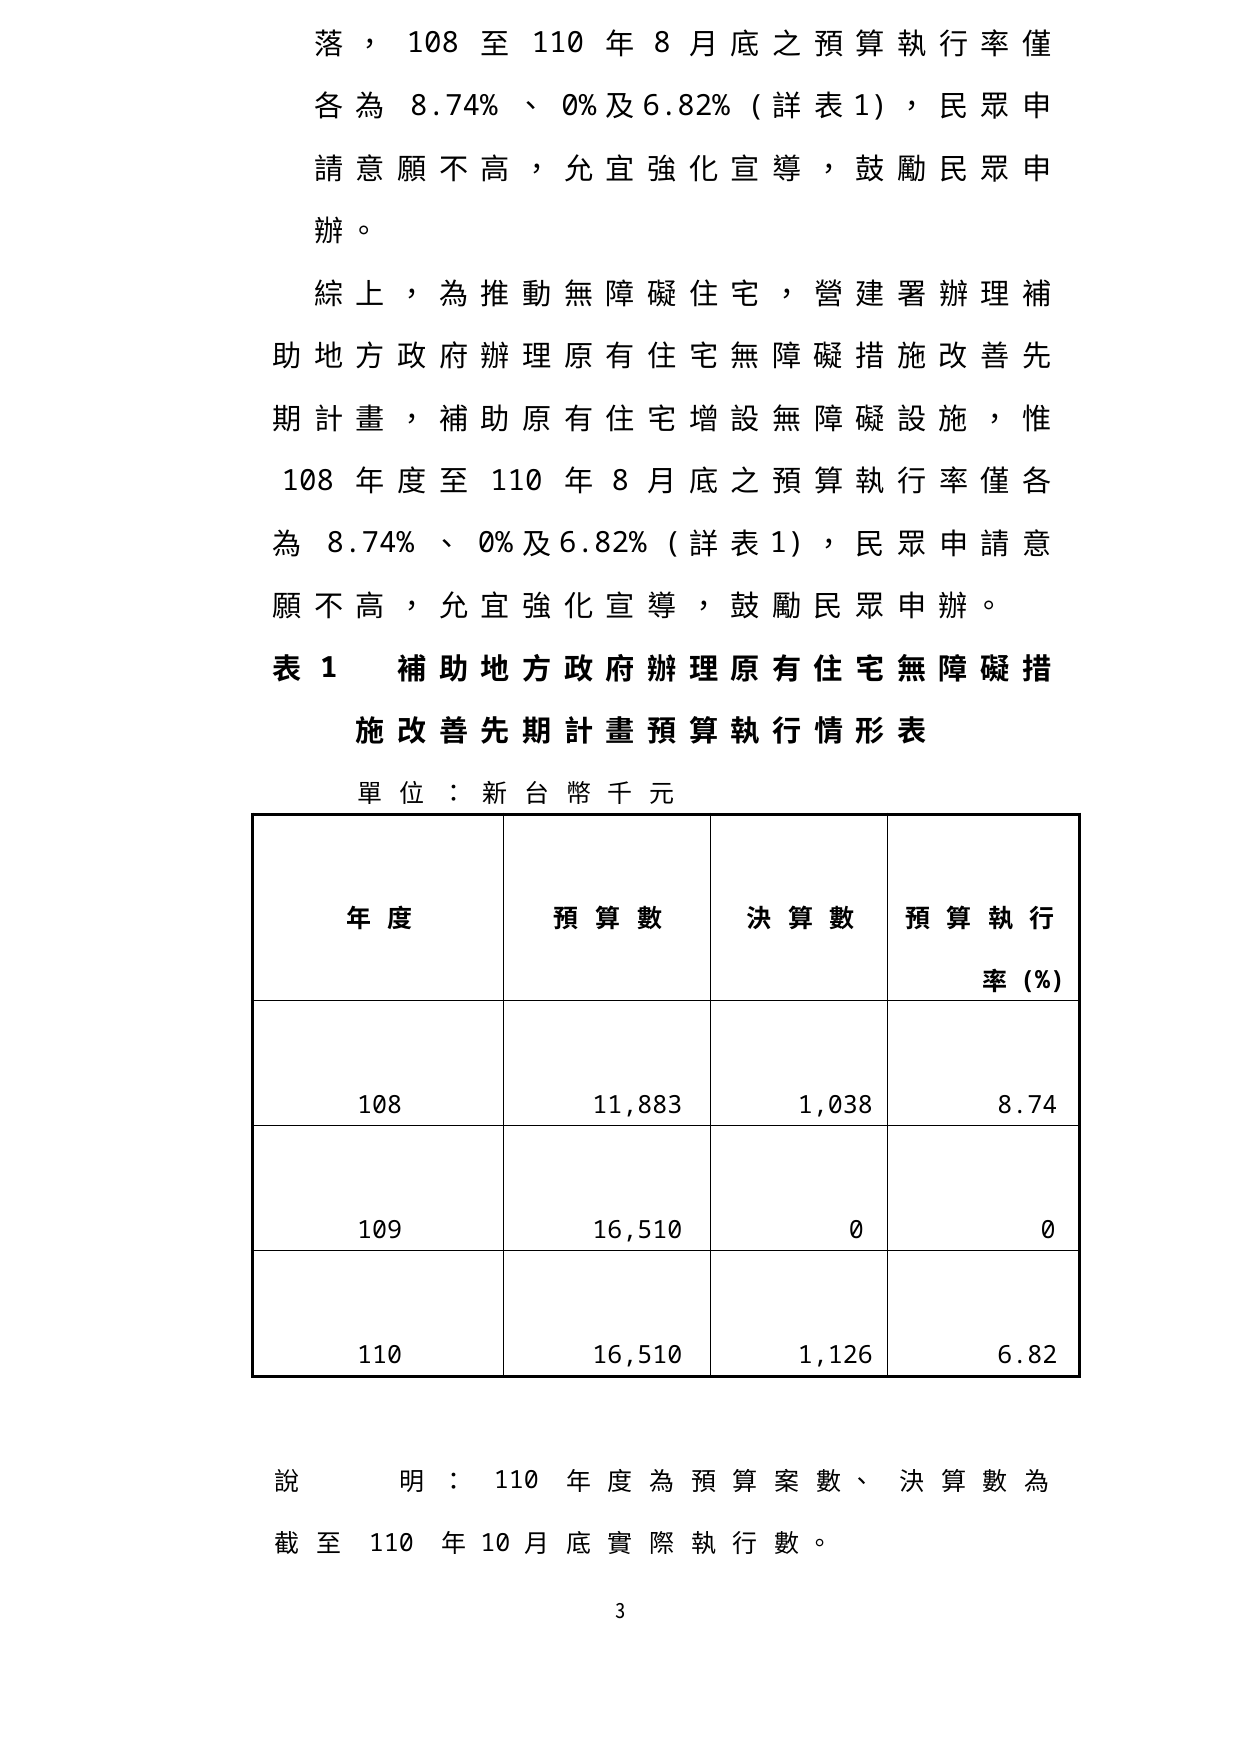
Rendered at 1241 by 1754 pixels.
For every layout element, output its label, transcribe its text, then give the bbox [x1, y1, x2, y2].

table_cell 1,038 [711, 1001, 887, 1125]
table_cell 108 [254, 1001, 503, 1125]
text 表1 補助地方政府辦理原有住宅無障礙措施改善先期計畫預算執行情形表 單位：新台幣千元 [242, 625, 1058, 812]
table_header 年度 [254, 816, 503, 1000]
text 說 明：110年度為預算案數、決算數為截至110年10月底實際執行數。 [241, 1437, 1058, 1562]
table_cell 0 [711, 1126, 887, 1250]
table_cell 110 [254, 1251, 503, 1375]
text 營建署為提高老舊公寓增設電梯之誘因，雖已採行將補助上限由116萬元提高至216萬元等措施，惟因增設昇降設備除須有足夠之空間外，尚須依建築法令規定申請，並須經一定比例之共有人或區分所有權人同意，此外增設無障礙措施尚需自行支付相關支出等因素，致申請意願低落，108至110年8月底之預算執行率僅各為8.74%、0%及6.82% (詳表1)，民眾申請意願不高，允宜強化宣導，鼓勵民眾申辦。 [271, 0, 1058, 250]
table_cell 0 [888, 1126, 1078, 1250]
table_cell 11,883 [504, 1001, 710, 1125]
text 綜上，為推動無障礙住宅，營建署辦理補助地方政府辦理原有住宅無障礙措施改善先期計畫，補助原有住宅增設無障礙設施，惟108年度至110年8月底之預算執行率僅各為8.74%、0%及6.82% (詳表1)，民眾申請意願不高，允宜強化宣導，鼓勵民眾申辦。 [242, 250, 1058, 625]
table_header 預算數 [504, 816, 710, 1000]
table_cell 16,510 [504, 1251, 710, 1375]
table_cell 8.74 [888, 1001, 1078, 1125]
table_cell 109 [254, 1126, 503, 1250]
table_header 決算數 [711, 816, 887, 1000]
table_cell 16,510 [504, 1126, 710, 1250]
table_header 預算執行率(%) [888, 816, 1078, 1000]
table_cell 6.82 [888, 1251, 1078, 1375]
table_cell 1,126 [711, 1251, 887, 1375]
